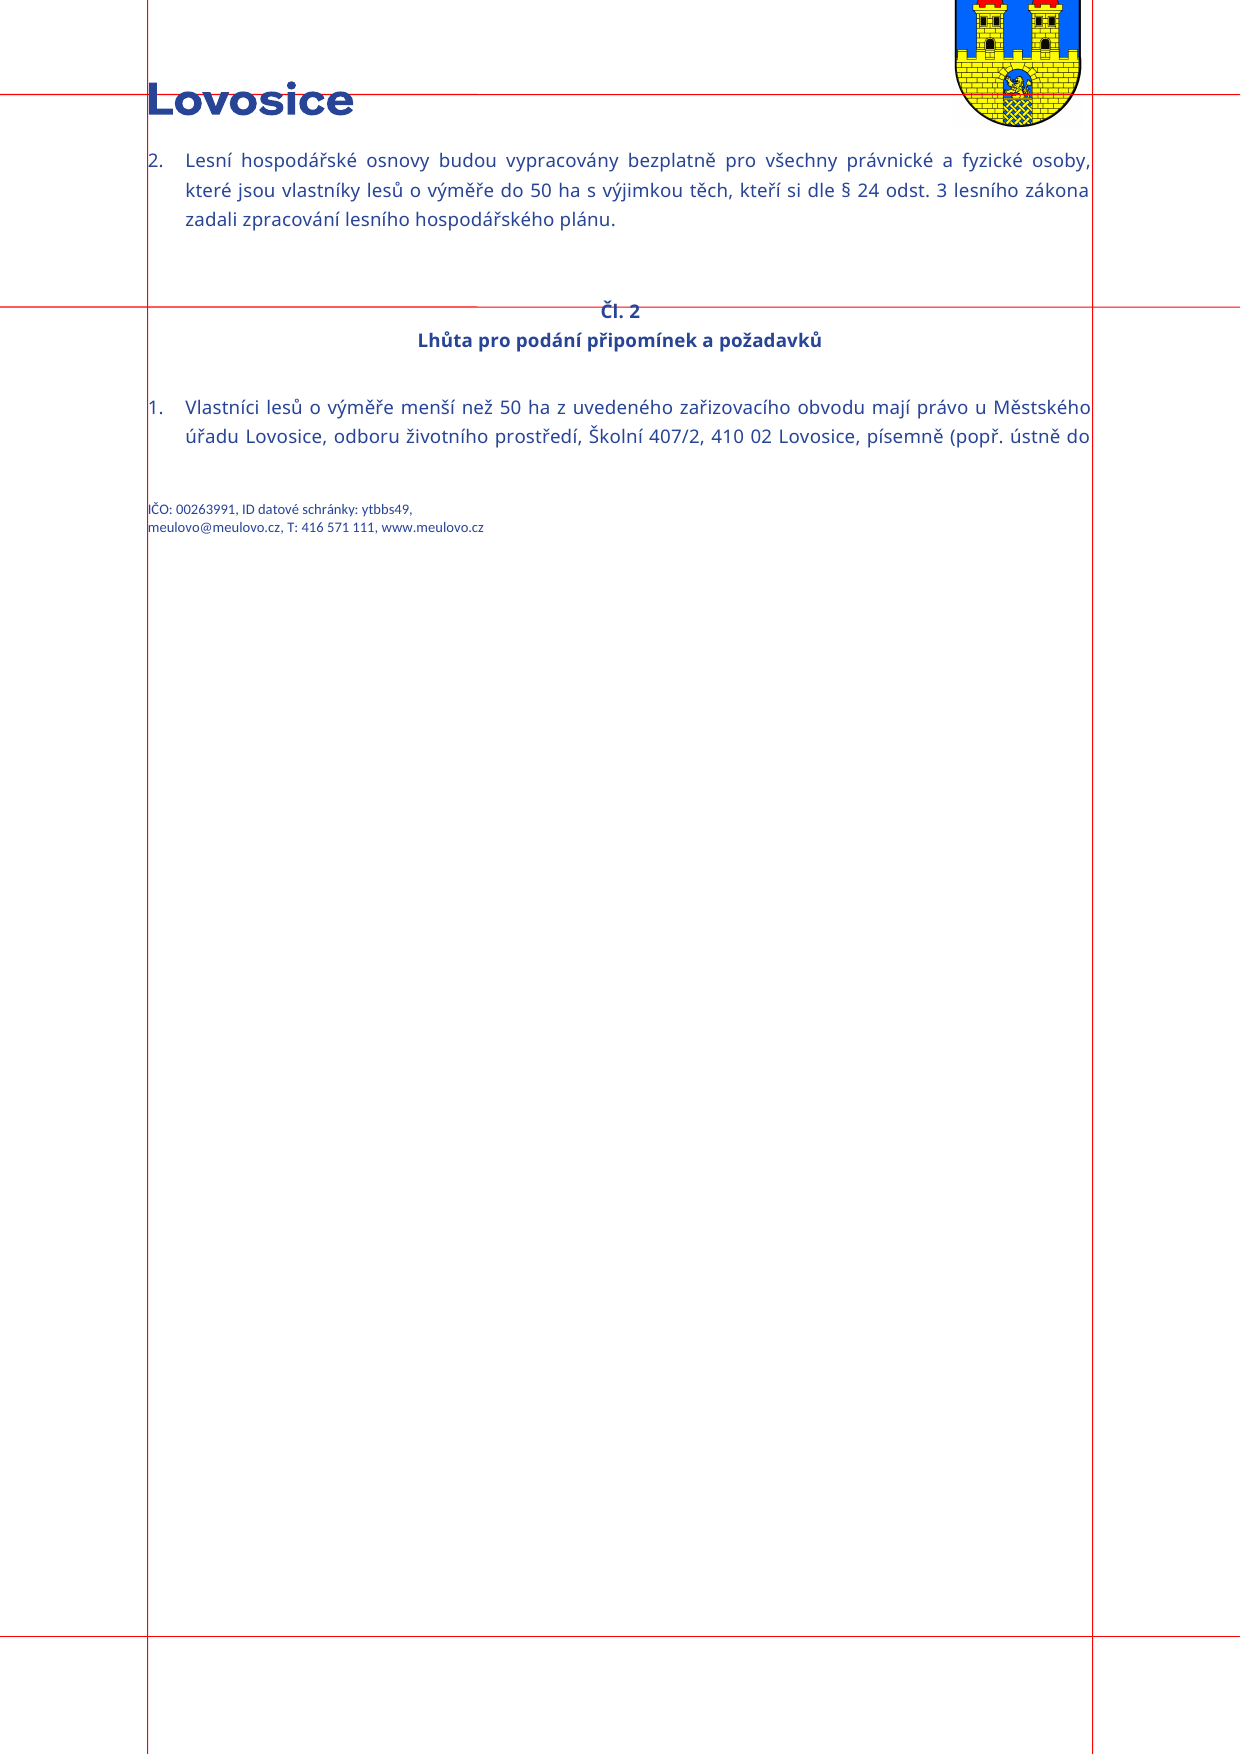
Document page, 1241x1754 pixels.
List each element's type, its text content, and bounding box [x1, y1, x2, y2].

list Lesní hospodářské osnovy budou vypracovány bezplatně pro všechny právnické a fyzické osoby, které jsou vlastníky lesů o výměře do 50 ha s výjimkou těch, kteří si dle § 24 odst. 3 lesního zákona zadali zpracování lesního hospodářského plánu. [148, 148, 1092, 232]
picture [953, 96, 1083, 129]
list Vlastníci lesů o výměře menší než 50 ha z uvedeného zařizovacího obvodu mají právo u Městského úřadu Lovosice, odboru životního prostředí, Školní 407/2, 410 02 Lovosice, písemně (popř. ústně do [148, 394, 1092, 449]
subtitle Čl. 2 Lhůta pro podání připomínek a požadavků [148, 298, 1092, 353]
picture [953, 0, 1083, 94]
